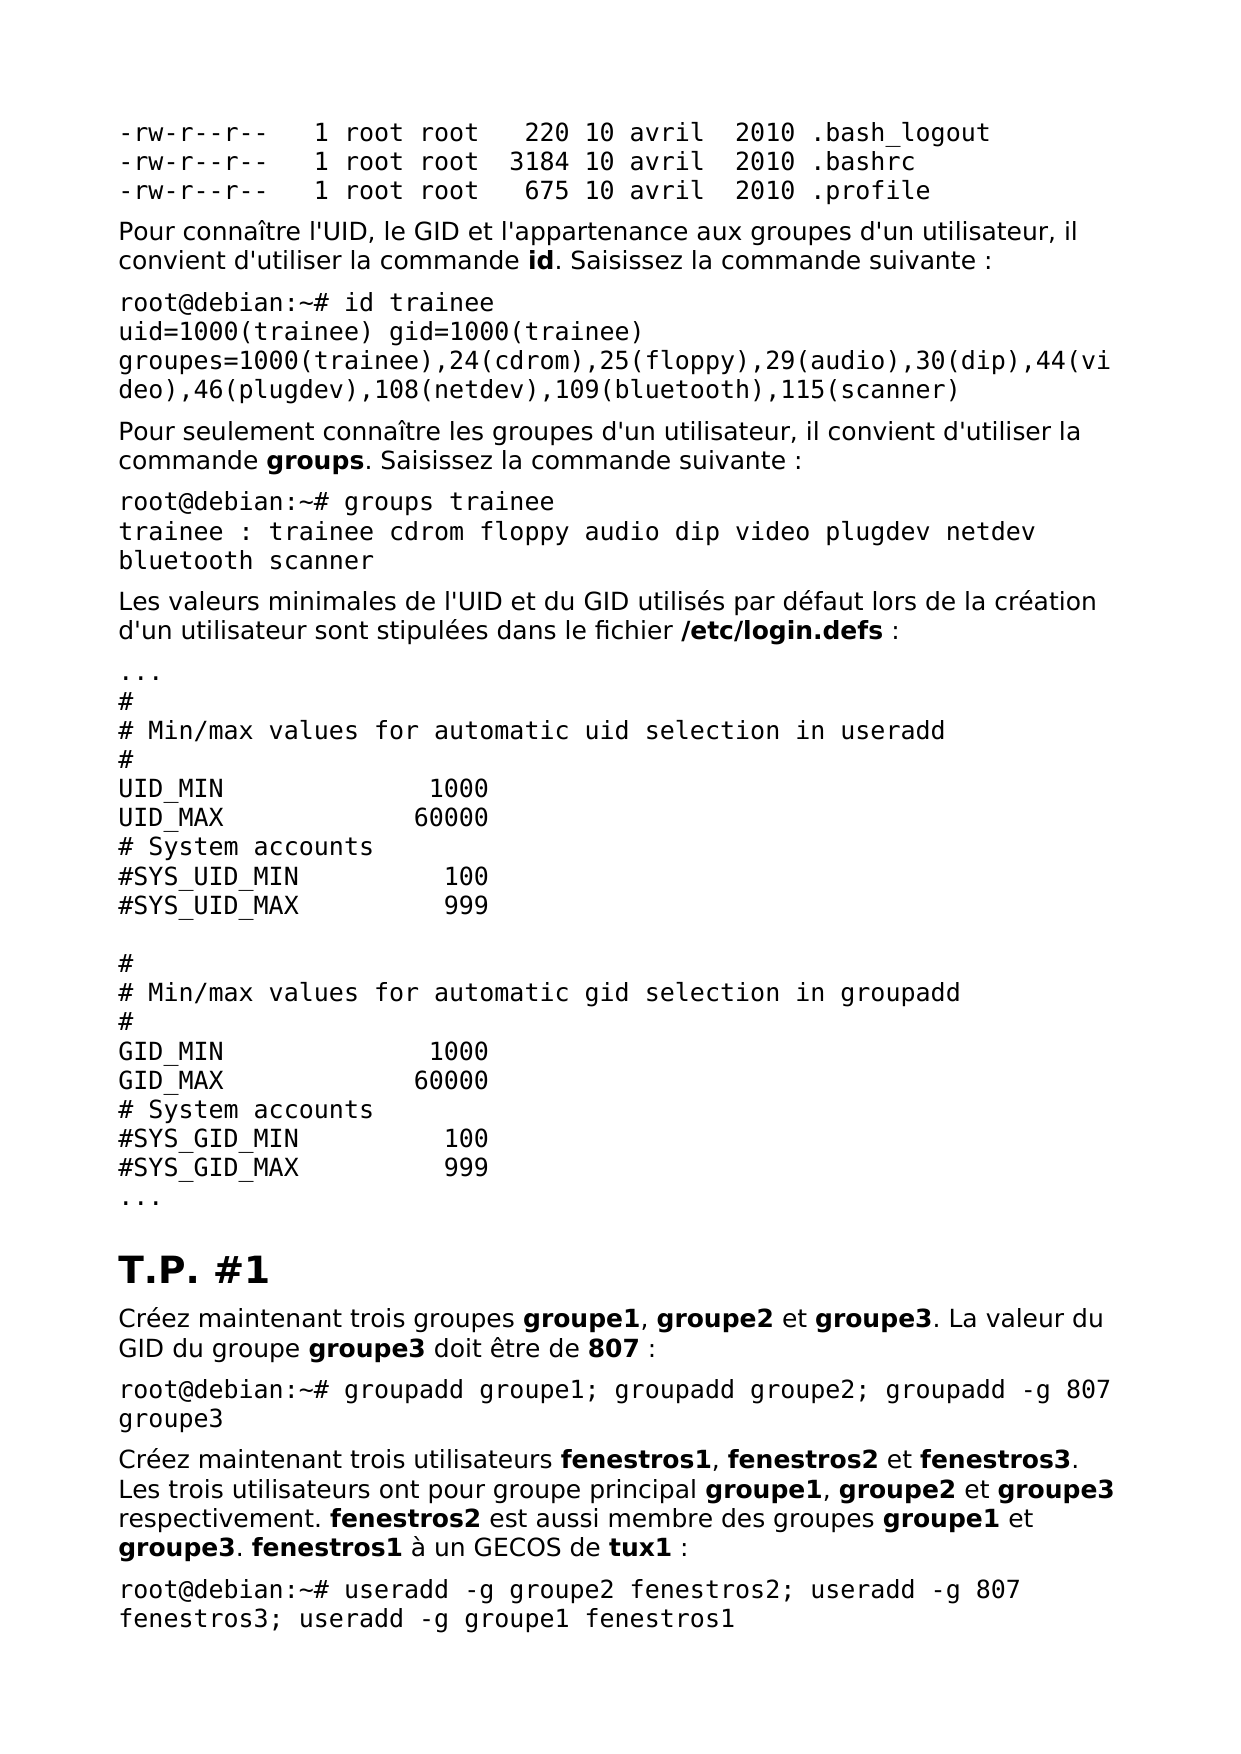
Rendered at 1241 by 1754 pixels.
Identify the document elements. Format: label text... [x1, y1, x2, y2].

text -rw-r--r-- 1 root root 220 10 avril 2010 .bash_logout -rw-r--r-- 1 root root 3184 10 avril 2010 .bashrc -rw-r--r-- 1 root root 675 10 avril 2010 .profile [118, 118, 1122, 206]
text Les valeurs minimales de l'UID et du GID utilisés par défaut lors de la création d'un utilisateur sont stipulées dans le fichier /etc/login.defs : [118, 587, 1122, 645]
text root@debian:~# useradd -g groupe2 fenestros2; useradd -g 807 fenestros3; useradd -g groupe1 fenestros1 [118, 1575, 1122, 1633]
text root@debian:~# groupadd groupe1; groupadd groupe2; groupadd -g 807 groupe3 [118, 1376, 1122, 1434]
text Pour connaître l'UID, le GID et l'appartenance aux groupes d'un utilisateur, il convient d'utiliser la commande id. Saisissez la commande suivante : [118, 217, 1122, 276]
text Pour seulement connaître les groupes d'un utilisateur, il convient d'utiliser la commande groups. Saisissez la commande suivante : [118, 417, 1122, 475]
text Créez maintenant trois utilisateurs fenestros1, fenestros2 et fenestros3. Les trois utilisateurs ont pour groupe principal groupe1, groupe2 et groupe3 respectivement. fenestros2 est aussi membre des groupes groupe1 et groupe3. fenestros1 à un GECOS de tux1 : [118, 1446, 1122, 1562]
text root@debian:~# id trainee uid=1000(trainee) gid=1000(trainee) groupes=1000(trainee),24(cdrom),25(floppy),29(audio),30(dip),44(video),46(plugdev),108(netdev),109(bluetooth),115(scanner) [118, 288, 1122, 405]
text ... # # Min/max values for automatic uid selection in useradd # UID_MIN 1000 UID_MAX 60000 # System accounts #SYS_UID_MIN 100 #SYS_UID_MAX 999 # # Min/max values for automatic gid selection in groupadd # GID_MIN 1000 GID_MAX 60000 # System accounts #SYS_GID_MIN 100 #SYS_GID_MAX 999 ... [118, 658, 1122, 1212]
subtitle T.P. #1 [118, 1248, 1122, 1292]
text root@debian:~# groups trainee trainee : trainee cdrom floppy audio dip video plugdev netdev bluetooth scanner [118, 487, 1122, 575]
text Créez maintenant trois groupes groupe1, groupe2 et groupe3. La valeur du GID du groupe groupe3 doit être de 807 : [118, 1305, 1122, 1363]
